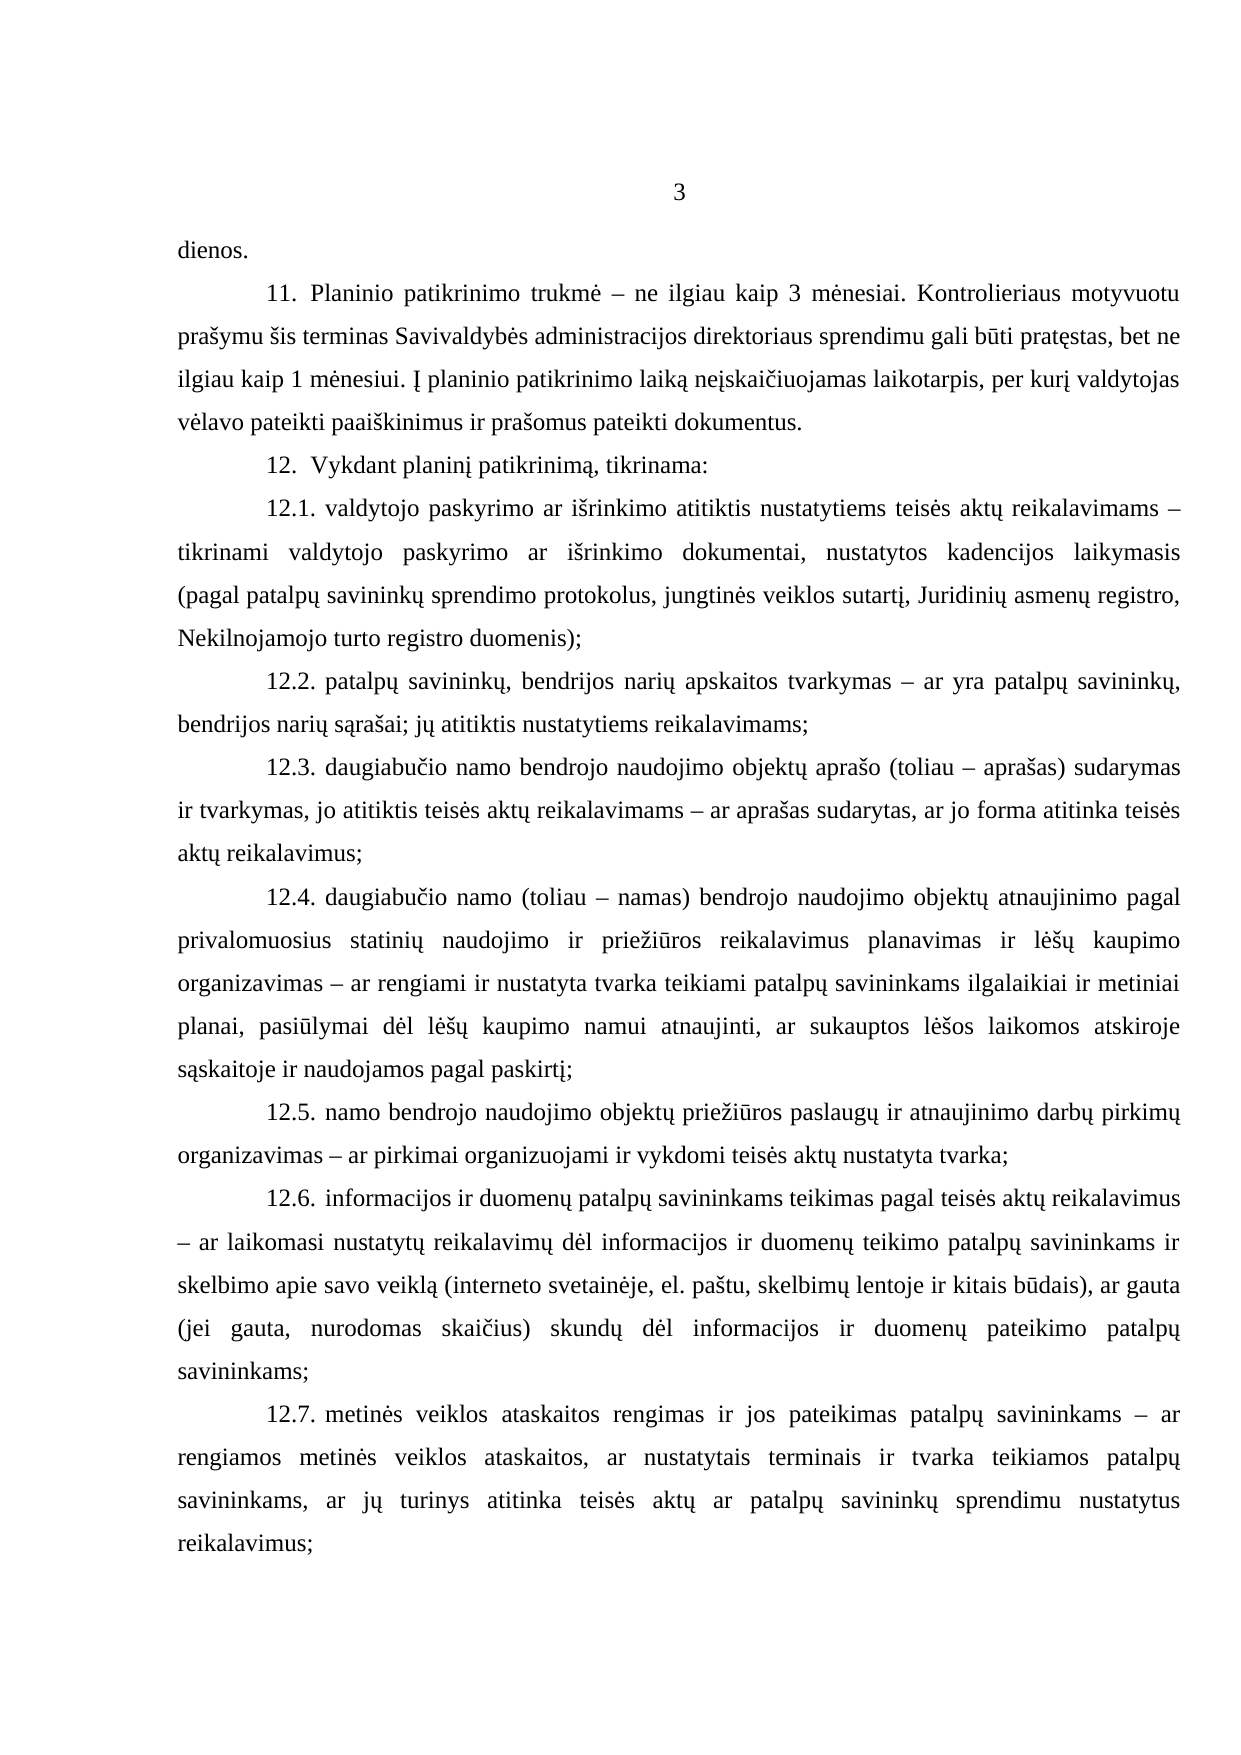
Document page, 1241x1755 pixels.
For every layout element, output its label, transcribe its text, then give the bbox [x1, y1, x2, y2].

text 12.7. metinės veiklos ataskaitos rengimas ir jos pateikimas patalpų savininkams – ar rengiamos metinės veiklos ataskaitos, ar nustatytais terminais ir tvarka teikiamos patalpų savininkams, ar jų turinys atitinka teisės aktų ar patalpų savininkų sprendimu nustatytus reikalavimus; [177, 1399, 1181, 1557]
text 12.3. daugiabučio namo bendrojo naudojimo objektų aprašo (toliau – aprašas) sudarymas ir tvarkymas, jo atitiktis teisės aktų reikalavimams – ar aprašas sudarytas, ar jo forma atitinka teisės aktų reikalavimus; [177, 752, 1181, 867]
text 12.6. informacijos ir duomenų patalpų savininkams teikimas pagal teisės aktų reikalavimus – ar laikomasi nustatytų reikalavimų dėl informacijos ir duomenų teikimo patalpų savininkams ir skelbimo apie savo veiklą (interneto svetainėje, el. paštu, skelbimų lentoje ir kitais būdais), ar gauta (jei gauta, nurodomas skaičius) skundų dėl informacijos ir duomenų pateikimo patalpų savininkams; [177, 1183, 1181, 1385]
text 11. Planinio patikrinimo trukmė – ne ilgiau kaip 3 mėnesiai. Kontrolieriaus motyvuotu prašymu šis terminas Savivaldybės administracijos direktoriaus sprendimu gali būti pratęstas, bet ne ilgiau kaip 1 mėnesiui. Į planinio patikrinimo laiką neįskaičiuojamas laikotarpis, per kurį valdytojas vėlavo pateikti paaiškinimus ir prašomus pateikti dokumentus. [177, 278, 1181, 436]
text 12. Vykdant planinį patikrinimą, tikrinama: [177, 450, 1181, 479]
text 12.4. daugiabučio namo (toliau – namas) bendrojo naudojimo objektų atnaujinimo pagal privalomuosius statinių naudojimo ir priežiūros reikalavimus planavimas ir lėšų kaupimo organizavimas – ar rengiami ir nustatyta tvarka teikiami patalpų savininkams ilgalaikiai ir metiniai planai, pasiūlymai dėl lėšų kaupimo namui atnaujinti, ar sukauptos lėšos laikomos atskiroje sąskaitoje ir naudojamos pagal paskirtį; [177, 882, 1181, 1083]
text 12.2. patalpų savininkų, bendrijos narių apskaitos tvarkymas – ar yra patalpų savininkų, bendrijos narių sąrašai; jų atitiktis nustatytiems reikalavimams; [177, 666, 1181, 738]
text 12.5. namo bendrojo naudojimo objektų priežiūros paslaugų ir atnaujinimo darbų pirkimų organizavimas – ar pirkimai organizuojami ir vykdomi teisės aktų nustatyta tvarka; [177, 1097, 1181, 1169]
text dienos. [177, 235, 1181, 263]
text 12.1. valdytojo paskyrimo ar išrinkimo atitiktis nustatytiems teisės aktų reikalavimams – tikrinami valdytojo paskyrimo ar išrinkimo dokumentai, nustatytos kadencijos laikymasis (pagal patalpų savininkų sprendimo protokolus, jungtinės veiklos sutartį, Juridinių asmenų registro, Nekilnojamojo turto registro duomenis); [177, 493, 1181, 652]
